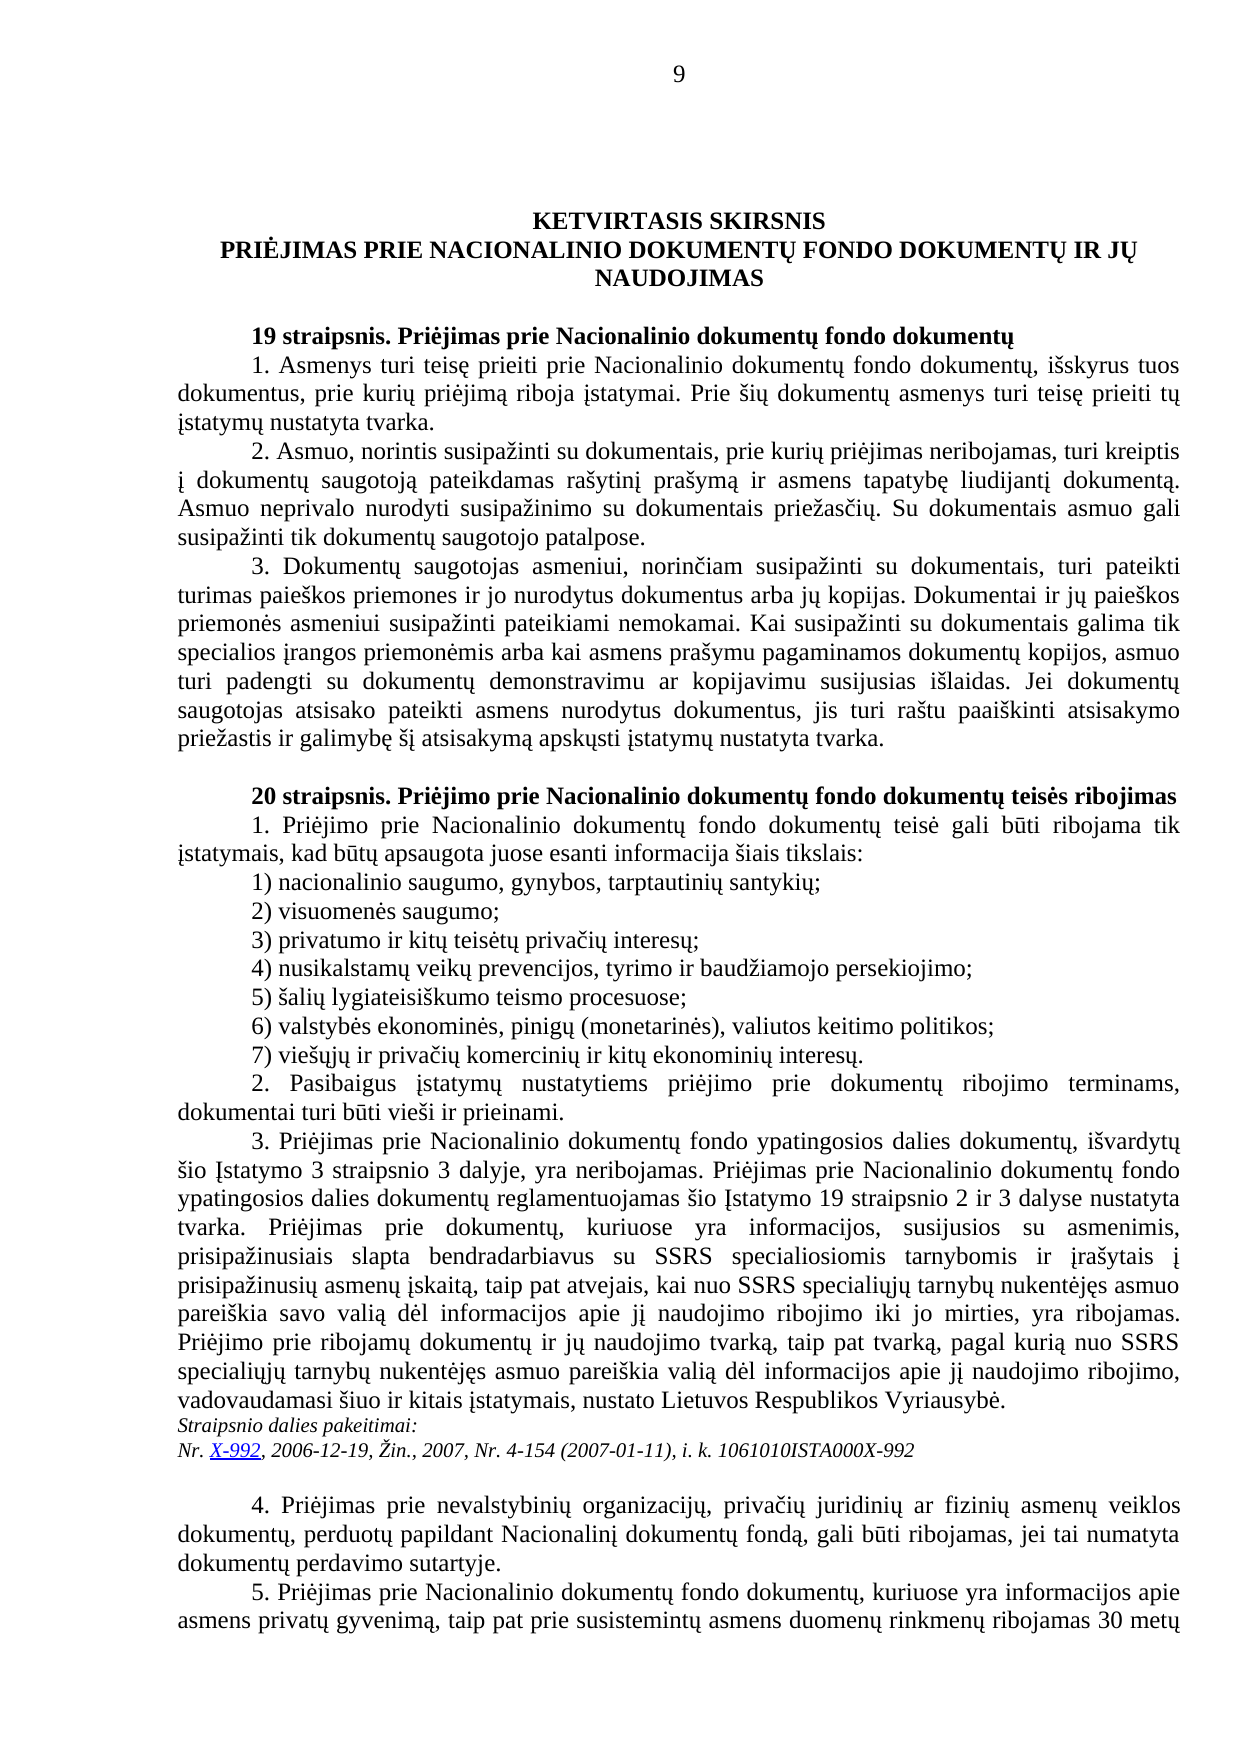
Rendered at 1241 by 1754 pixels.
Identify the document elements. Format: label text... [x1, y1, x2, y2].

text 2) visuomenės saugumo; [177, 896, 1181, 925]
text Straipsnio dalies pakeitimai: [177, 1413, 1181, 1437]
text 20 straipsnis. Priėjimo prie Nacionalinio dokumentų fondo dokumentų teisės ribojimas [251, 781, 1181, 810]
text 3. Priėjimas prie Nacionalinio dokumentų fondo ypatingosios dalies dokumentų, išvardytų šio Įstatymo 3 straipsnio 3 dalyje, yra neribojamas. Priėjimas prie Nacionalinio dokumentų fondo ypatingosios dalies dokumentų reglamentuojamas šio Įstatymo 19 straipsnio 2 ir 3 dalyse nustatyta tvarka. Priėjimas prie dokumentų, kuriuose yra informacijos, susijusios su asmenimis, prisipažinusiais slapta bendradarbiavus su SSRS specialiosiomis tarnybomis ir įrašytais į prisipažinusių asmenų įskaitą, taip pat atvejais, kai nuo SSRS specialiųjų tarnybų nukentėjęs asmuo pareiškia savo valią dėl informacijos apie jį naudojimo ribojimo iki jo mirties, yra ribojamas. Priėjimo prie ribojamų dokumentų ir jų naudojimo tvarką, taip pat tvarką, pagal kurią nuo SSRS specialiųjų tarnybų nukentėjęs asmuo pareiškia valią dėl informacijos apie jį naudojimo ribojimo, vadovaudamasi šiuo ir kitais įstatymais, nustato Lietuvos Respublikos Vyriausybė. [177, 1126, 1181, 1413]
text 5) šalių lygiateisiškumo teismo procesuose; [177, 982, 1181, 1011]
text 3) privatumo ir kitų teisėtų privačių interesų; [177, 925, 1181, 953]
text PRIĖJIMAS PRIE NACIONALINIO DOKUMENTŲ FONDO DOKUMENTŲ IR JŲ NAUDOJIMAS [177, 235, 1181, 292]
text 2. Pasibaigus įstatymų nustatytiems priėjimo prie dokumentų ribojimo terminams, dokumentai turi būti vieši ir prieinami. [177, 1068, 1181, 1126]
text 5. Priėjimas prie Nacionalinio dokumentų fondo dokumentų, kuriuose yra informacijos apie asmens privatų gyvenimą, taip pat prie susistemintų asmens duomenų rinkmenų ribojamas 30 metų [177, 1577, 1181, 1634]
text 19 straipsnis. Priėjimas prie Nacionalinio dokumentų fondo dokumentų [177, 321, 1181, 350]
text Nr. X-992, 2006-12-19, Žin., 2007, Nr. 4-154 (2007-01-11), i. k. 1061010ISTA000X-992 [177, 1437, 1181, 1462]
text 1) nacionalinio saugumo, gynybos, tarptautinių santykių; [177, 867, 1181, 896]
text 3. Dokumentų saugotojas asmeniui, norinčiam susipažinti su dokumentais, turi pateikti turimas paieškos priemones ir jo nurodytus dokumentus arba jų kopijas. Dokumentai ir jų paieškos priemonės asmeniui susipažinti pateikiami nemokamai. Kai susipažinti su dokumentais galima tik specialios įrangos priemonėmis arba kai asmens prašymu pagaminamos dokumentų kopijos, asmuo turi padengti su dokumentų demonstravimu ar kopijavimu susijusias išlaidas. Jei dokumentų saugotojas atsisako pateikti asmens nurodytus dokumentus, jis turi raštu paaiškinti atsisakymo priežastis ir galimybę šį atsisakymą apskųsti įstatymų nustatyta tvarka. [177, 551, 1181, 752]
text KETVIRTASIS SKIRSNIS [177, 206, 1181, 235]
text 1. Asmenys turi teisę prieiti prie Nacionalinio dokumentų fondo dokumentų, išskyrus tuos dokumentus, prie kurių priėjimą riboja įstatymai. Prie šių dokumentų asmenys turi teisę prieiti tų įstatymų nustatyta tvarka. [177, 350, 1181, 436]
text 6) valstybės ekonominės, pinigų (monetarinės), valiutos keitimo politikos; [177, 1011, 1181, 1040]
text 2. Asmuo, norintis susipažinti su dokumentais, prie kurių priėjimas neribojamas, turi kreiptis į dokumentų saugotoją pateikdamas rašytinį prašymą ir asmens tapatybę liudijantį dokumentą. Asmuo neprivalo nurodyti susipažinimo su dokumentais priežasčių. Su dokumentais asmuo gali susipažinti tik dokumentų saugotojo patalpose. [177, 436, 1181, 551]
text 1. Priėjimo prie Nacionalinio dokumentų fondo dokumentų teisė gali būti ribojama tik įstatymais, kad būtų apsaugota juose esanti informacija šiais tikslais: [177, 810, 1181, 867]
text 4) nusikalstamų veikų prevencijos, tyrimo ir baudžiamojo persekiojimo; [177, 953, 1181, 982]
text 4. Priėjimas prie nevalstybinių organizacijų, privačių juridinių ar fizinių asmenų veiklos dokumentų, perduotų papildant Nacionalinį dokumentų fondą, gali būti ribojamas, jei tai numatyta dokumentų perdavimo sutartyje. [177, 1490, 1181, 1577]
text 7) viešųjų ir privačių komercinių ir kitų ekonominių interesų. [177, 1040, 1181, 1068]
